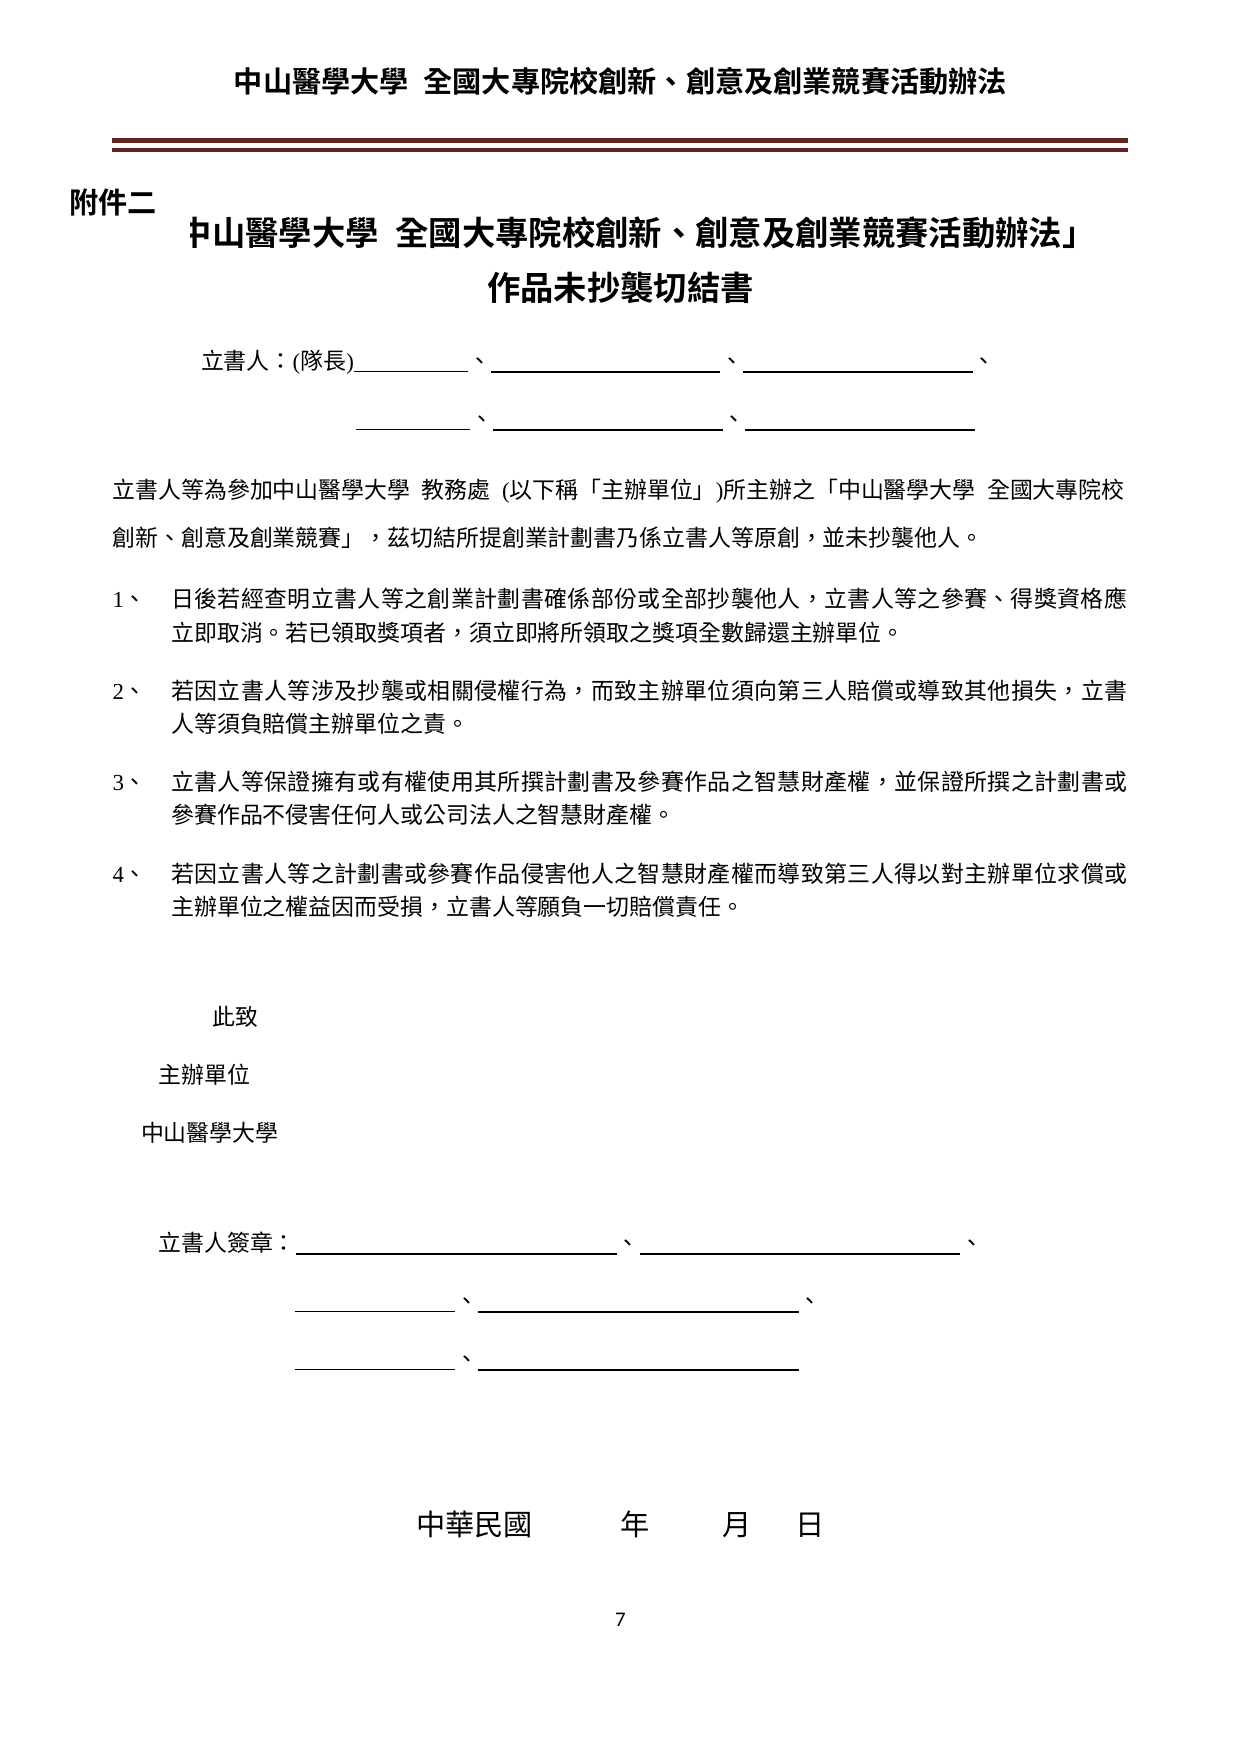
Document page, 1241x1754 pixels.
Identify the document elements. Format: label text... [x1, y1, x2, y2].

text 作品未抄襲切結書 [190, 262, 1128, 310]
list 立書人等保證擁有或有權使用其所撰計劃書及參賽作品之智慧財產權，並保證所撰之計劃書或參賽作品不侵害任何人或公司法人之智慧財產權。 [112, 764, 1128, 831]
text 、 [262, 1341, 1128, 1374]
list 若因立書人等之計劃書或參賽作品侵害他人之智慧財產權而導致第三人得以對主辦單位求償或主辦單位之權益因而受損，立書人等願負一切賠償責任。 [112, 856, 1128, 922]
text 、 、 [262, 1283, 1128, 1316]
text 、 、 [190, 401, 1128, 434]
list 日後若經查明立書人等之創業計劃書確係部份或全部抄襲他人，立書人等之參賽、得獎資格應立即取消。若已領取獎項者，須立即將所領取之獎項全數歸還主辦單位。 [112, 581, 1128, 648]
text 立書人：(隊長) 、 、 、 [190, 342, 1128, 376]
text 附件二 [54, 180, 190, 222]
text 中華民國 年 月 日 [111, 1502, 1128, 1544]
text 立書人簽章： 、 、 [112, 1224, 1128, 1258]
text 中山醫學大學 [112, 1115, 1128, 1148]
text 主辦單位 [112, 1057, 1128, 1090]
list 若因立書人等涉及抄襲或相關侵權行為，而致主辦單位須向第三人賠償或導致其他損失，立書人等須負賠償主辦單位之責。 [112, 673, 1128, 739]
text 「中山醫學大學 全國大專院校創新、創意及創業競賽活動辦法」 [54, 207, 1128, 471]
text 此致 [162, 998, 1128, 1032]
text 立書人等為參加中山醫學大學 教務處 (以下稱「主辦單位」)所主辦之「中山醫學大學 全國大專院校創新、創意及創業競賽」，茲切結所提創業計劃書乃係立書人等原創，並未抄襲他人。 [112, 460, 1128, 556]
